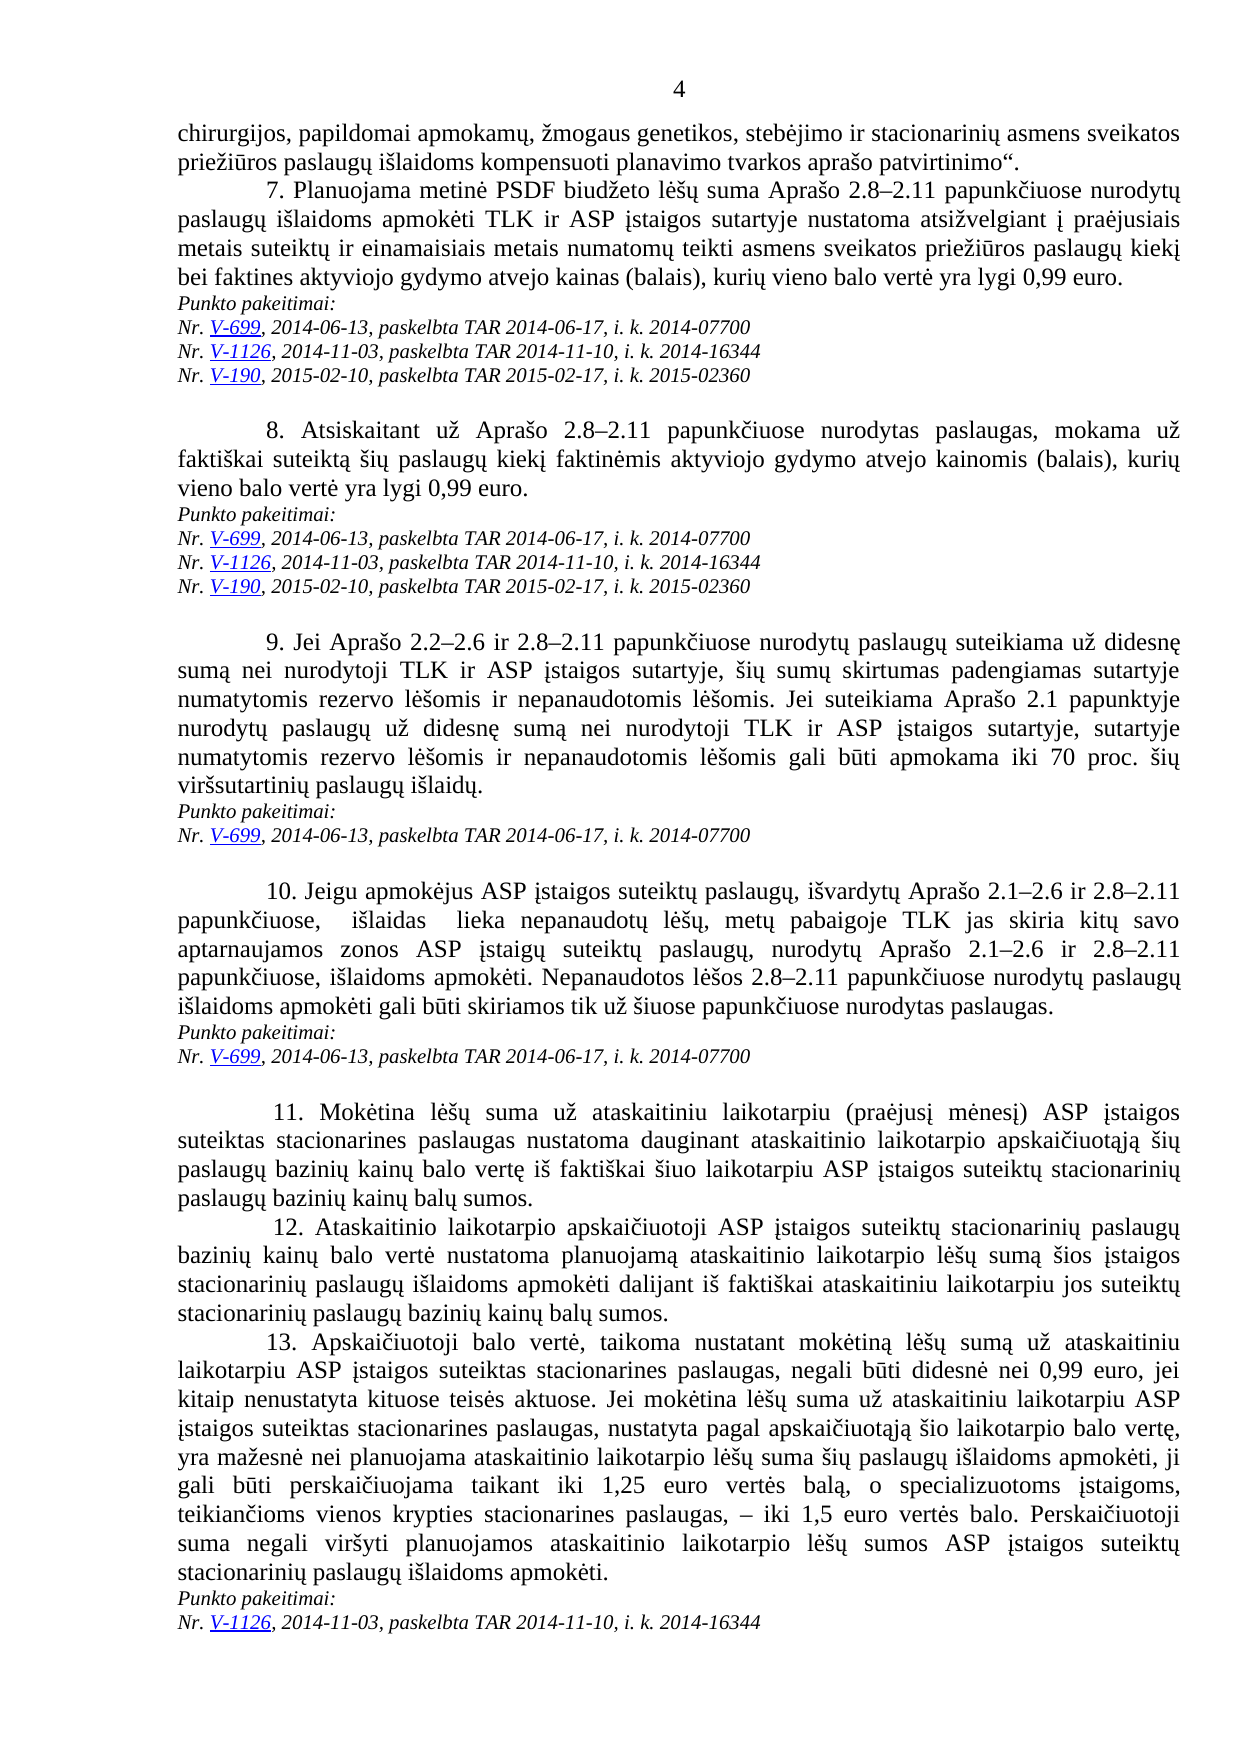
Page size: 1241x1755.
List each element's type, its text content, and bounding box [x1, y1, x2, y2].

text Punkto pakeitimai: [177, 502, 1181, 526]
text 11. Mokėtina lėšų suma už ataskaitiniu laikotarpiu (praėjusį mėnesį) ASP įstaigos suteiktas stacionarines paslaugas nustatoma dauginant ataskaitinio laikotarpio apskaičiuotąją šių paslaugų bazinių kainų balo vertę iš faktiškai šiuo laikotarpiu ASP įstaigos suteiktų stacionarinių paslaugų bazinių kainų balų sumos. [177, 1097, 1181, 1212]
text 8. Atsiskaitant už Aprašo 2.8–2.11 papunkčiuose nurodytas paslaugas, mokama už faktiškai suteiktą šių paslaugų kiekį faktinėmis aktyviojo gydymo atvejo kainomis (balais), kurių vieno balo vertė yra lygi 0,99 euro. [177, 416, 1181, 502]
text Punkto pakeitimai: [177, 291, 1181, 315]
text Nr. V-190, 2015-02-10, paskelbta TAR 2015-02-17, i. k. 2015-02360 [177, 363, 1181, 387]
text 9. Jei Aprašo 2.2–2.6 ir 2.8–2.11 papunkčiuose nurodytų paslaugų suteikiama už didesnę sumą nei nurodytoji TLK ir ASP įstaigos sutartyje, šių sumų skirtumas padengiamas sutartyje numatytomis rezervo lėšomis ir nepanaudotomis lėšomis. Jei suteikiama Aprašo 2.1 papunktyje nurodytų paslaugų už didesnę sumą nei nurodytoji TLK ir ASP įstaigos sutartyje, sutartyje numatytomis rezervo lėšomis ir nepanaudotomis lėšomis gali būti apmokama iki 70 proc. šių viršsutartinių paslaugų išlaidų. [177, 627, 1181, 799]
text chirurgijos, papildomai apmokamų, žmogaus genetikos, stebėjimo ir stacionarinių asmens sveikatos priežiūros paslaugų išlaidoms kompensuoti planavimo tvarkos aprašo patvirtinimo“. [177, 118, 1181, 176]
text Punkto pakeitimai: [177, 1020, 1181, 1044]
text Nr. V-699, 2014-06-13, paskelbta TAR 2014-06-17, i. k. 2014-07700 [177, 1044, 1181, 1068]
text Punkto pakeitimai: [177, 799, 1181, 823]
text Nr. V-190, 2015-02-10, paskelbta TAR 2015-02-17, i. k. 2015-02360 [177, 574, 1181, 598]
text Nr. V-1126, 2014-11-03, paskelbta TAR 2014-11-10, i. k. 2014-16344 [177, 339, 1181, 363]
text Nr. V-699, 2014-06-13, paskelbta TAR 2014-06-17, i. k. 2014-07700 [177, 526, 1181, 550]
text Nr. V-699, 2014-06-13, paskelbta TAR 2014-06-17, i. k. 2014-07700 [177, 823, 1181, 847]
text Punkto pakeitimai: [177, 1586, 1181, 1610]
text 12. Ataskaitinio laikotarpio apskaičiuotoji ASP įstaigos suteiktų stacionarinių paslaugų bazinių kainų balo vertė nustatoma planuojamą ataskaitinio laikotarpio lėšų sumą šios įstaigos stacionarinių paslaugų išlaidoms apmokėti dalijant iš faktiškai ataskaitiniu laikotarpiu jos suteiktų stacionarinių paslaugų bazinių kainų balų sumos. [177, 1212, 1181, 1327]
text Nr. V-1126, 2014-11-03, paskelbta TAR 2014-11-10, i. k. 2014-16344 [177, 550, 1181, 574]
text 10. Jeigu apmokėjus ASP įstaigos suteiktų paslaugų, išvardytų Aprašo 2.1–2.6 ir 2.8–2.11 papunkčiuose, išlaidas lieka nepanaudotų lėšų, metų pabaigoje TLK jas skiria kitų savo aptarnaujamos zonos ASP įstaigų suteiktų paslaugų, nurodytų Aprašo 2.1–2.6 ir 2.8–2.11 papunkčiuose, išlaidoms apmokėti. Nepanaudotos lėšos 2.8–2.11 papunkčiuose nurodytų paslaugų išlaidoms apmokėti gali būti skiriamos tik už šiuose papunkčiuose nurodytas paslaugas. [177, 876, 1181, 1020]
text Nr. V-699, 2014-06-13, paskelbta TAR 2014-06-17, i. k. 2014-07700 [177, 315, 1181, 339]
text 7. Planuojama metinė PSDF biudžeto lėšų suma Aprašo 2.8–2.11 papunkčiuose nurodytų paslaugų išlaidoms apmokėti TLK ir ASP įstaigos sutartyje nustatoma atsižvelgiant į praėjusiais metais suteiktų ir einamaisiais metais numatomų teikti asmens sveikatos priežiūros paslaugų kiekį bei faktines aktyviojo gydymo atvejo kainas (balais), kurių vieno balo vertė yra lygi 0,99 euro. [177, 176, 1181, 291]
text 13. Apskaičiuotoji balo vertė, taikoma nustatant mokėtiną lėšų sumą už ataskaitiniu laikotarpiu ASP įstaigos suteiktas stacionarines paslaugas, negali būti didesnė nei 0,99 euro, jei kitaip nenustatyta kituose teisės aktuose. Jei mokėtina lėšų suma už ataskaitiniu laikotarpiu ASP įstaigos suteiktas stacionarines paslaugas, nustatyta pagal apskaičiuotąją šio laikotarpio balo vertę, yra mažesnė nei planuojama ataskaitinio laikotarpio lėšų suma šių paslaugų išlaidoms apmokėti, ji gali būti perskaičiuojama taikant iki 1,25 euro vertės balą, o specializuotoms įstaigoms, teikiančioms vienos krypties stacionarines paslaugas, – iki 1,5 euro vertės balo. Perskaičiuotoji suma negali viršyti planuojamos ataskaitinio laikotarpio lėšų sumos ASP įstaigos suteiktų stacionarinių paslaugų išlaidoms apmokėti. [177, 1327, 1181, 1586]
text Nr. V-1126, 2014-11-03, paskelbta TAR 2014-11-10, i. k. 2014-16344 [177, 1610, 1181, 1634]
